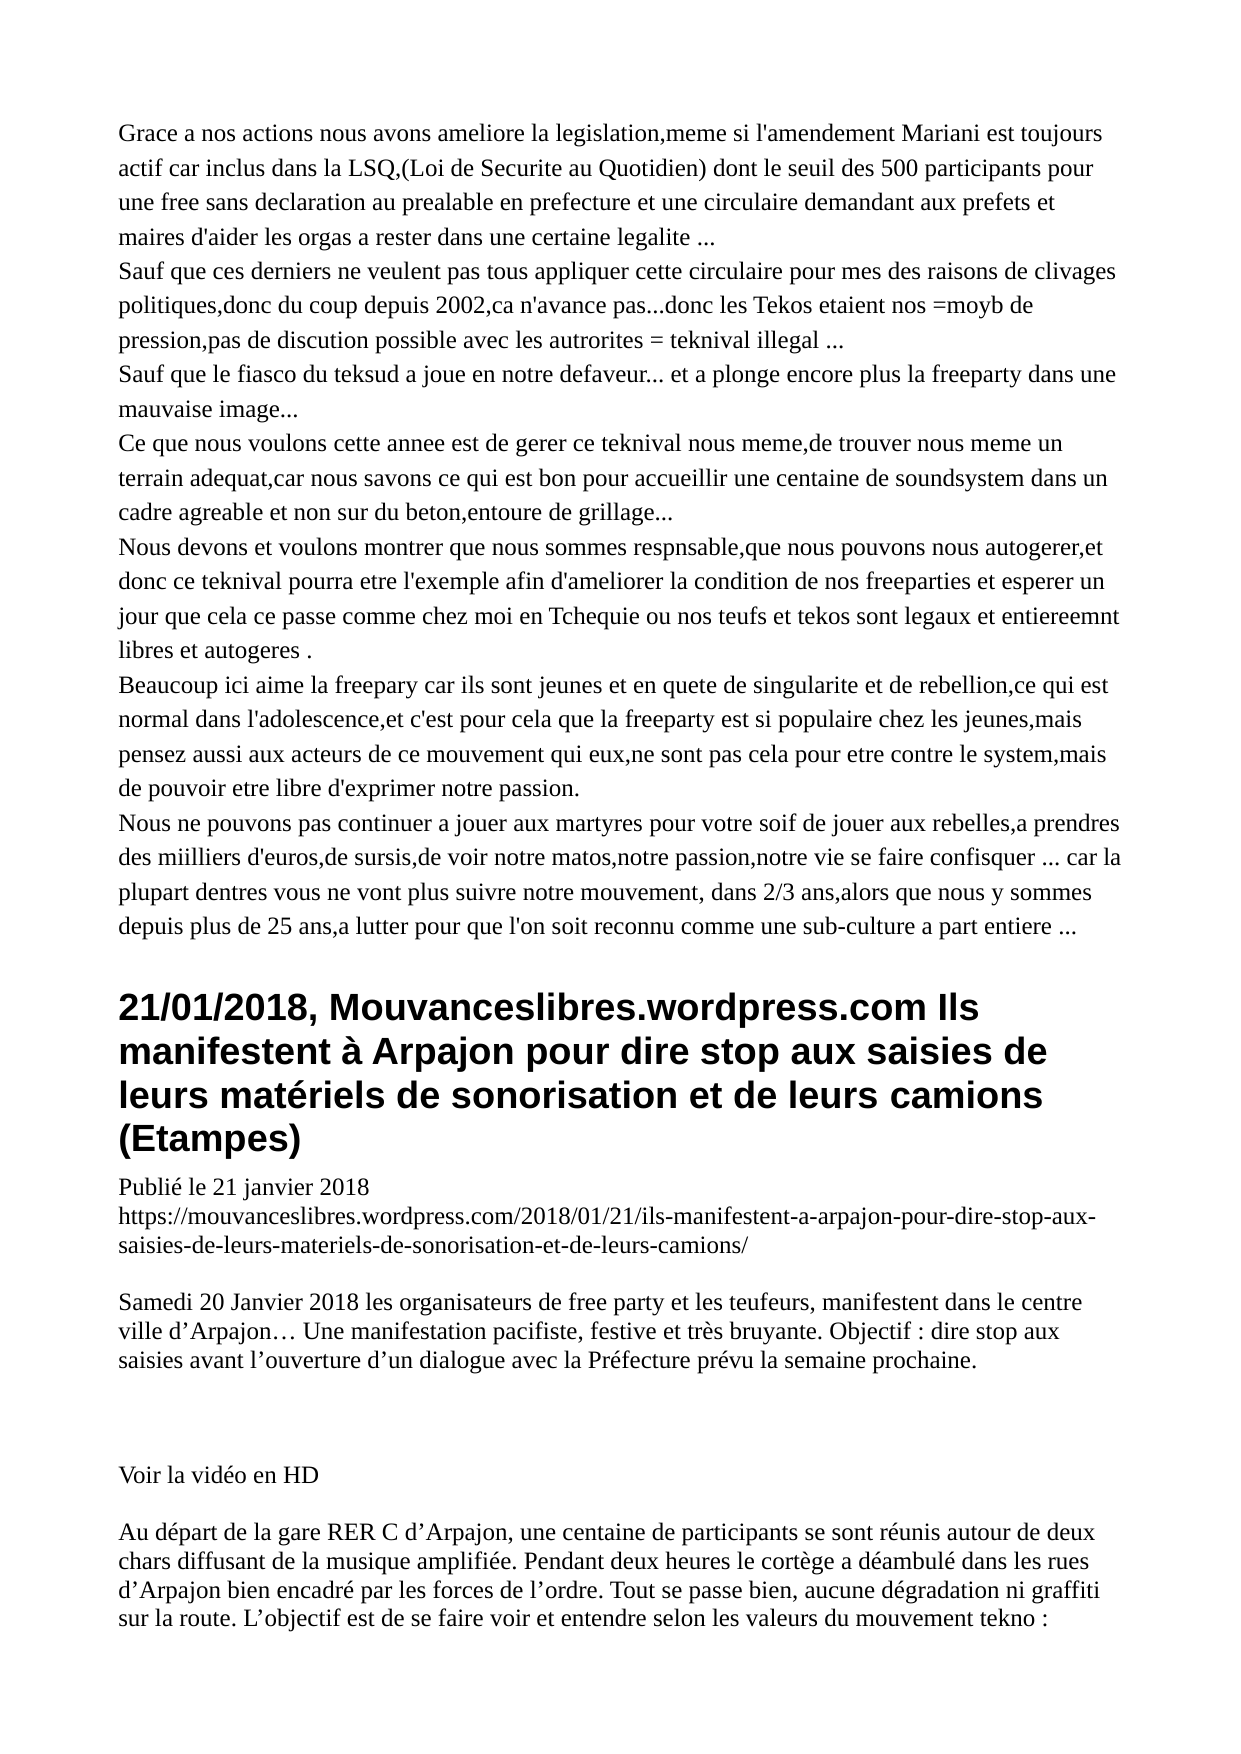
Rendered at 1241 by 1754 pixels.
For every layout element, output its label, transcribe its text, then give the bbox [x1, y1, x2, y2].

text Publié le 21 janvier 2018 [118, 1172, 1122, 1201]
text Samedi 20 Janvier 2018 les organisateurs de free party et les teufeurs, manifestent dans le centre ville d’Arpajon… Une manifestation pacifiste, festive et très bruyante. Objectif : dire stop aux saisies avant l’ouverture d’un dialogue avec la Préfecture prévu la semaine prochaine. [118, 1287, 1122, 1373]
subtitle 21/01/2018, Mouvanceslibres.wordpress.com Ils manifestent à Arpajon pour dire stop aux saisies de leurs matériels de sonorisation et de leurs camions (Etampes) [118, 985, 1122, 1160]
text Grace a nos actions nous avons ameliore la legislation,meme si l'amendement Mariani est toujours actif car inclus dans la LSQ,(Loi de Securite au Quotidien) dont le seuil des 500 participants pour une free sans declaration au prealable en prefecture et une circulaire demandant aux prefets et maires d'aider les orgas a rester dans une certaine legalite ... Sauf que ces derniers ne veulent pas tous appliquer cette circulaire pour mes des raisons de clivages politiques,donc du coup depuis 2002,ca n'avance pas...donc les Tekos etaient nos =moyb de pression,pas de discution possible avec les autrorites = teknival illegal ... Sauf que le fiasco du teksud a joue en notre defaveur... et a plonge encore plus la freeparty dans une mauvaise image... Ce que nous voulons cette annee est de gerer ce teknival nous meme,de trouver nous meme un terrain adequat,car nous savons ce qui est bon pour accueillir une centaine de soundsystem dans un cadre agreable et non sur du beton,entoure de grillage... Nous devons et voulons montrer que nous sommes respnsable,que nous pouvons nous autogerer,et donc ce teknival pourra etre l'exemple afin d'ameliorer la condition de nos freeparties et esperer un jour que cela ce passe comme chez moi en Tchequie ou nos teufs et tekos sont legaux et entiereemnt libres et autogeres . Beaucoup ici aime la freepary car ils sont jeunes et en quete de singularite et de rebellion,ce qui est normal dans l'adolescence,et c'est pour cela que la freeparty est si populaire chez les jeunes,mais pensez aussi aux acteurs de ce mouvement qui eux,ne sont pas cela pour etre contre le system,mais de pouvoir etre libre d'exprimer notre passion. Nous ne pouvons pas continuer a jouer aux martyres pour votre soif de jouer aux rebelles,a prendres des miilliers d'euros,de sursis,de voir notre matos,notre passion,notre vie se faire confisquer ... car la plupart dentres vous ne vont plus suivre notre mouvement, dans 2/3 ans,alors que nous y sommes depuis plus de 25 ans,a lutter pour que l'on soit reconnu comme une sub-culture a part entiere ... [118, 118, 1122, 940]
text https://mouvanceslibres.wordpress.com/2018/01/21/ils-manifestent-a-arpajon-pour-dire-stop-aux-saisies-de-leurs-materiels-de-sonorisation-et-de-leurs-camions/ [118, 1201, 1122, 1258]
text Au départ de la gare RER C d’Arpajon, une centaine de participants se sont réunis autour de deux chars diffusant de la musique amplifiée. Pendant deux heures le cortège a déambulé dans les rues d’Arpajon bien encadré par les forces de l’ordre. Tout se passe bien, aucune dégradation ni graffiti sur la route. L’objectif est de se faire voir et entendre selon les valeurs du mouvement tekno : [118, 1517, 1122, 1632]
text Voir la vidéo en HD [118, 1460, 1122, 1488]
